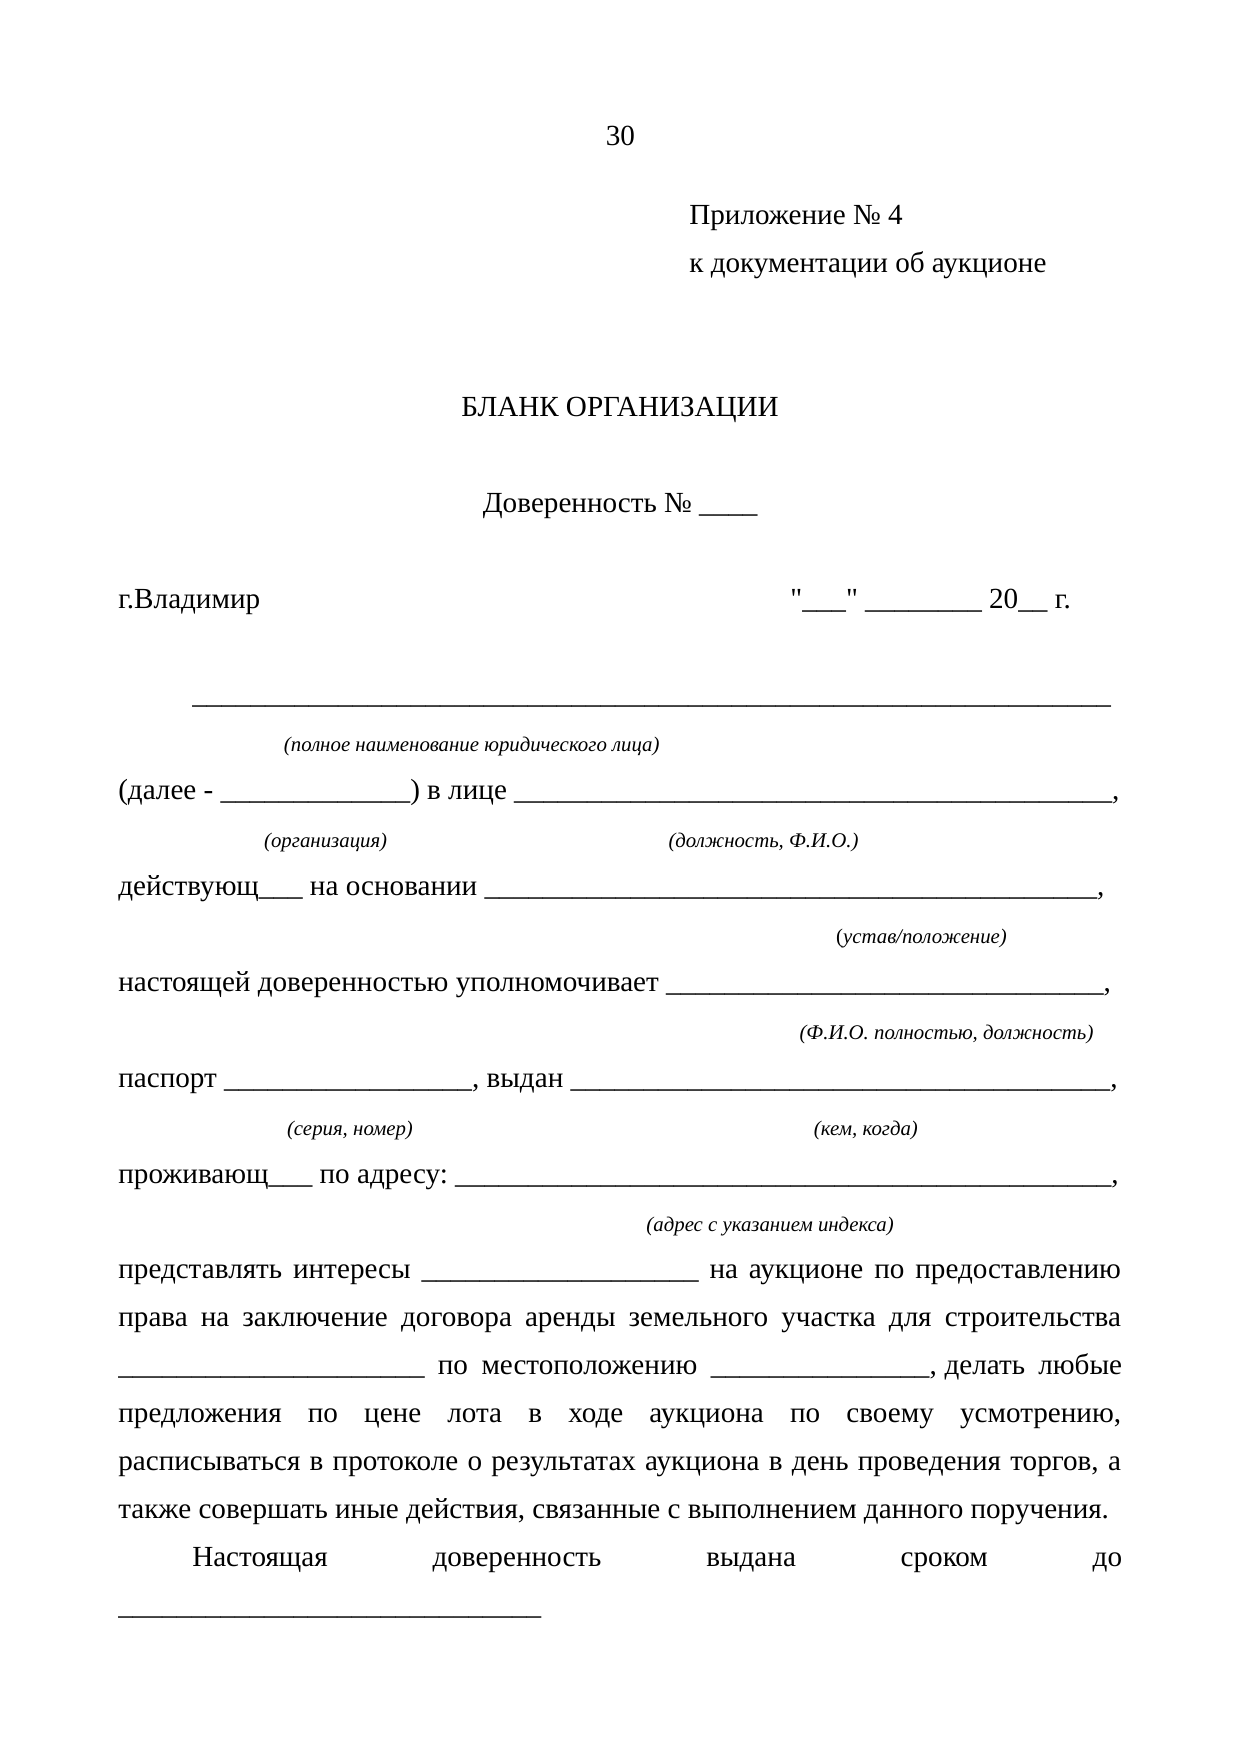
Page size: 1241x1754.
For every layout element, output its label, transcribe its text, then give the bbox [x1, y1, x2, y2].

text _______________________________________________________________ [118, 662, 1122, 710]
text (далее - _____________) в лице _________________________________________, [118, 758, 1122, 806]
text БЛАНК ОРГАНИЗАЦИИ [118, 375, 1122, 423]
text паспорт _________________, выдан _____________________________________, [118, 1046, 1122, 1093]
text (адрес с указанием индекса) [118, 1189, 1122, 1237]
text г.Владимир "___" ________ 20__ г. [118, 566, 1122, 614]
text (устав/положение) [118, 902, 1122, 950]
text проживающ___ по адресу: _____________________________________________, [118, 1141, 1122, 1189]
text (серия, номер) (кем, когда) [118, 1093, 1122, 1141]
text настоящей доверенностью уполномочивает ______________________________, [118, 950, 1122, 998]
text представлять интересы ___________________ на аукционе по предоставлению права на заключение договора аренды земельного участка для строительства _____________________ по местоположению _______________, делать любые предложения по цене лота в ходе аукциона по своему усмотрению, расписываться в протоколе о результатах аукциона в день проведения торгов, а также совершать иные действия, связанные с выполнением данного поручения. [118, 1237, 1122, 1525]
table_header [118, 181, 683, 284]
text (полное наименование юридического лица) [118, 710, 1122, 758]
text (Ф.И.О. полностью, должность) [118, 998, 1122, 1046]
table_header Приложение № 4 к документации об аукционе [683, 181, 1122, 284]
text Доверенность № ____ [118, 471, 1122, 518]
text действующ___ на основании __________________________________________, [118, 854, 1122, 902]
text (организация) (должность, Ф.И.О.) [118, 806, 1122, 854]
text Настоящая доверенность выдана сроком до _____________________________ [118, 1525, 1122, 1621]
